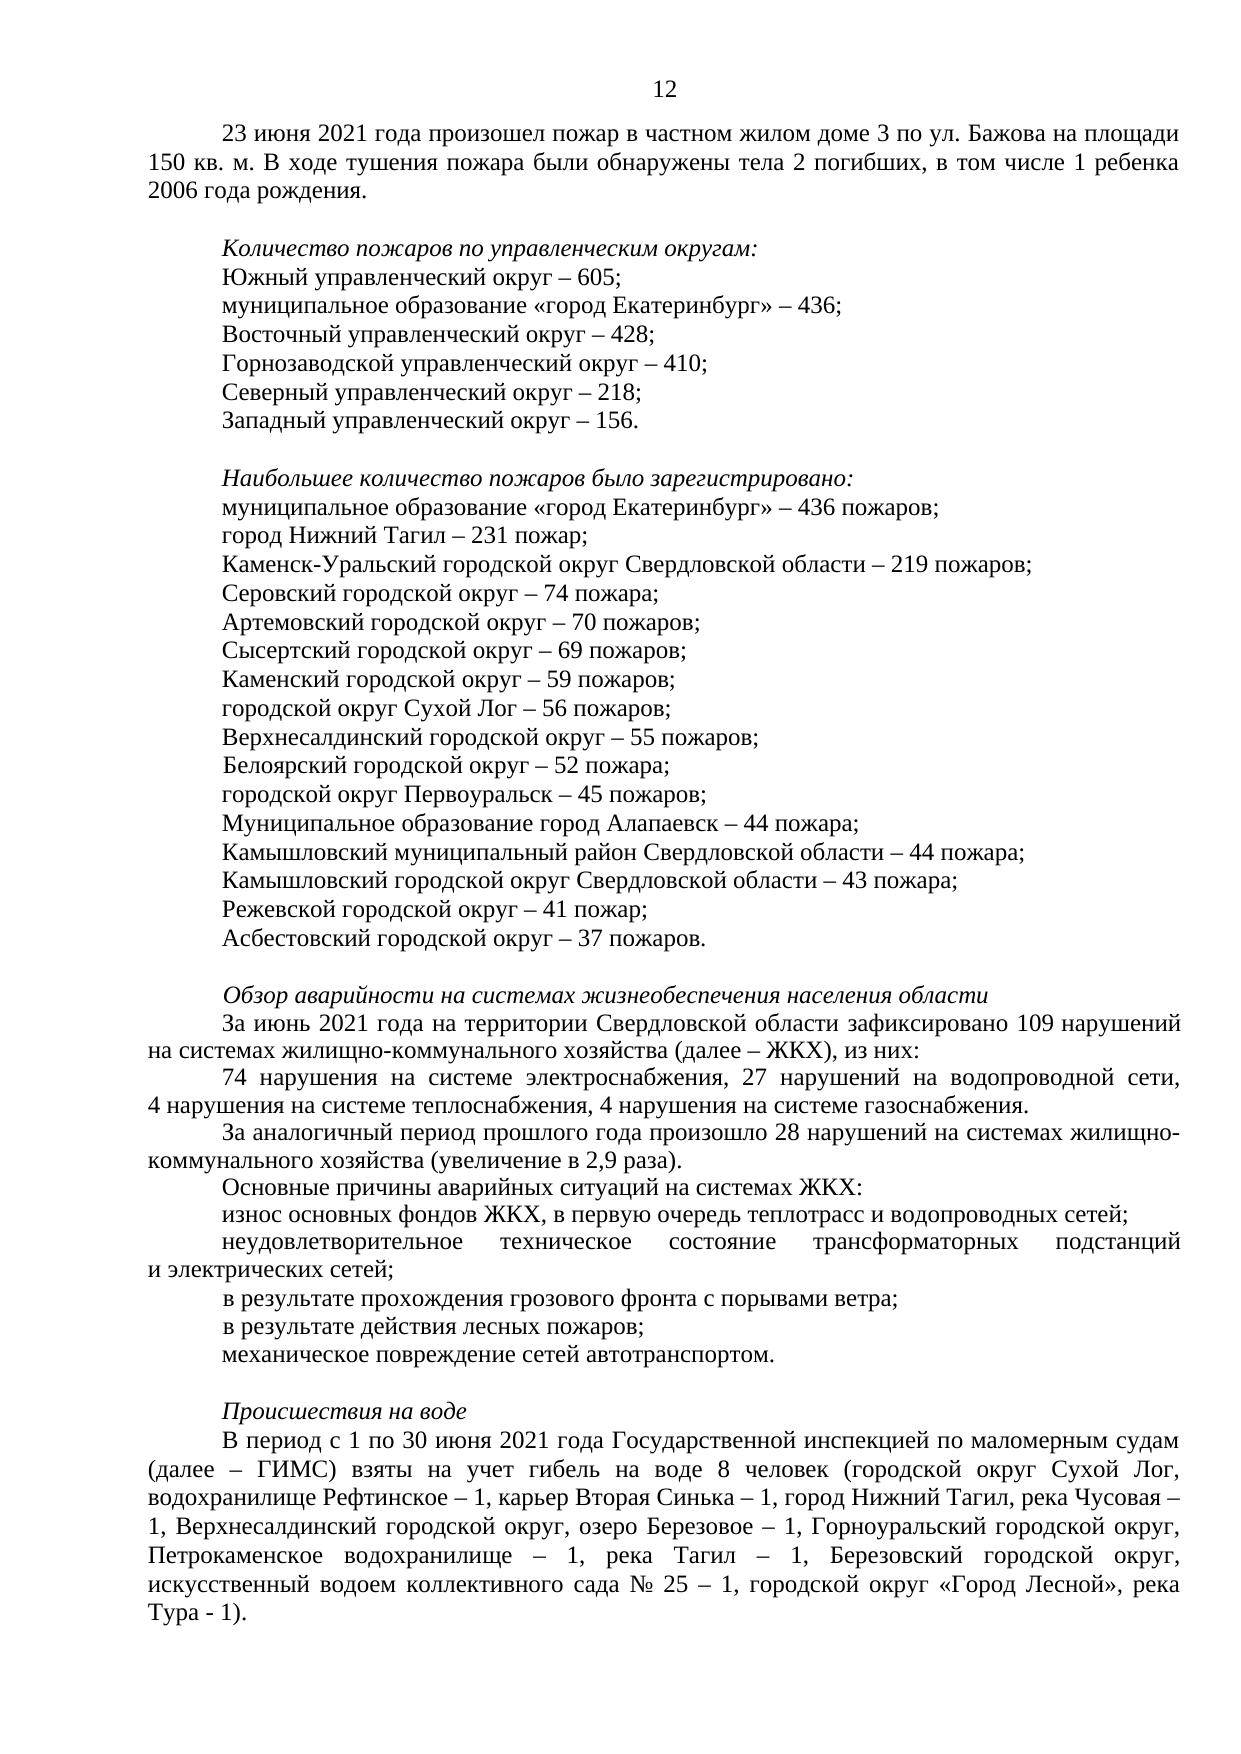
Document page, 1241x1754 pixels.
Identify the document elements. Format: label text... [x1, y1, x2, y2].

text 74 нарушения на системе электроснабжения, 27 нарушений на водопроводной сети, 4 нарушения на системе теплоснабжения, 4 нарушения на системе газоснабжения. [148, 1064, 1181, 1119]
text Происшествия на воде [148, 1396, 1181, 1425]
text Камышловский муниципальный район Свердловской области – 44 пожара; [148, 837, 1181, 866]
text муниципальное образование «город Екатеринбург» – 436; [148, 291, 1181, 319]
text Западный управленческий округ – 156. [148, 406, 1181, 434]
text износ основных фондов ЖКХ, в первую очередь теплотрасс и водопроводных сетей; [148, 1201, 1181, 1228]
text Верхнесалдинский городской округ – 55 пожаров; [148, 722, 1181, 751]
text Горнозаводской управленческий округ – 410; [148, 348, 1181, 377]
text Белоярский городской округ – 52 пожара; [148, 751, 1211, 779]
text Количество пожаров по управленческим округам: [148, 233, 1181, 262]
text За аналогичный период прошлого года произошло 28 нарушений на системах жилищно-коммунального хозяйства (увеличение в 2,9 раза). [148, 1119, 1181, 1173]
text город Нижний Тагил – 231 пожар; [148, 521, 1181, 549]
text Обзор аварийности на системах жизнеобеспечения населения области [148, 981, 1211, 1009]
text муниципальное образование «город Екатеринбург» – 436 пожаров; [148, 492, 1181, 521]
text Серовский городской округ – 74 пожара; [148, 578, 1181, 607]
text Основные причины аварийных ситуаций на системах ЖКХ: [148, 1173, 1181, 1201]
text в результате действия лесных пожаров; [148, 1311, 1181, 1340]
text Режевской городской округ – 41 пожар; [148, 894, 1181, 923]
text Каменск-Уральский городской округ Свердловской области – 219 пожаров; [148, 549, 1181, 578]
text Асбестовский городской округ – 37 пожаров. [148, 923, 1181, 952]
text механическое повреждение сетей автотранспортом. [148, 1340, 1181, 1367]
text городской округ Первоуральск – 45 пожаров; [148, 779, 1181, 808]
text В период с 1 по 30 июня 2021 года Государственной инспекцией по маломерным судам (далее – ГИМС) взяты на учет гибель на воде 8 человек (городской округ Сухой Лог, водохранилище Рефтинское – 1, карьер Вторая Синька – 1, город Нижний Тагил, река Чусовая – 1, Верхнесалдинский городской округ, озеро Березовое – 1, Горноуральский городской округ, Петрокаменское водохранилище – 1, река Тагил – 1, Березовский городской округ, искусственный водоем коллективного сада № 25 – 1, городской округ «Город Лесной», река Тура - 1). [148, 1425, 1181, 1626]
text Восточный управленческий округ – 428; [148, 319, 1181, 348]
text Каменский городской округ – 59 пожаров; [148, 664, 1181, 693]
text Артемовский городской округ – 70 пожаров; [148, 607, 1181, 636]
text Камышловский городской округ Свердловской области – 43 пожара; [148, 866, 1181, 894]
text Муниципальное образование город Алапаевск – 44 пожара; [148, 808, 1181, 837]
text неудовлетворительное техническое состояние трансформаторных подстанций и электрических сетей; [148, 1228, 1181, 1283]
text За июнь 2021 года на территории Свердловской области зафиксировано 109 нарушений на системах жилищно-коммунального хозяйства (далее – ЖКХ), из них: [148, 1009, 1181, 1064]
text в результате прохождения грозового фронта с порывами ветра; [148, 1283, 1181, 1311]
text Южный управленческий округ – 605; [148, 262, 1181, 291]
text 23 июня 2021 года произошел пожар в частном жилом доме 3 по ул. Бажова на площади 150 кв. м. В ходе тушения пожара были обнаружены тела 2 погибших, в том числе 1 ребенка 2006 года рождения. [148, 118, 1181, 204]
text Северный управленческий округ – 218; [148, 377, 1181, 406]
text городской округ Сухой Лог – 56 пожаров; [148, 693, 1181, 722]
text Наибольшее количество пожаров было зарегистрировано: [148, 463, 1181, 492]
text Сысертский городской округ – 69 пожаров; [148, 636, 1181, 664]
